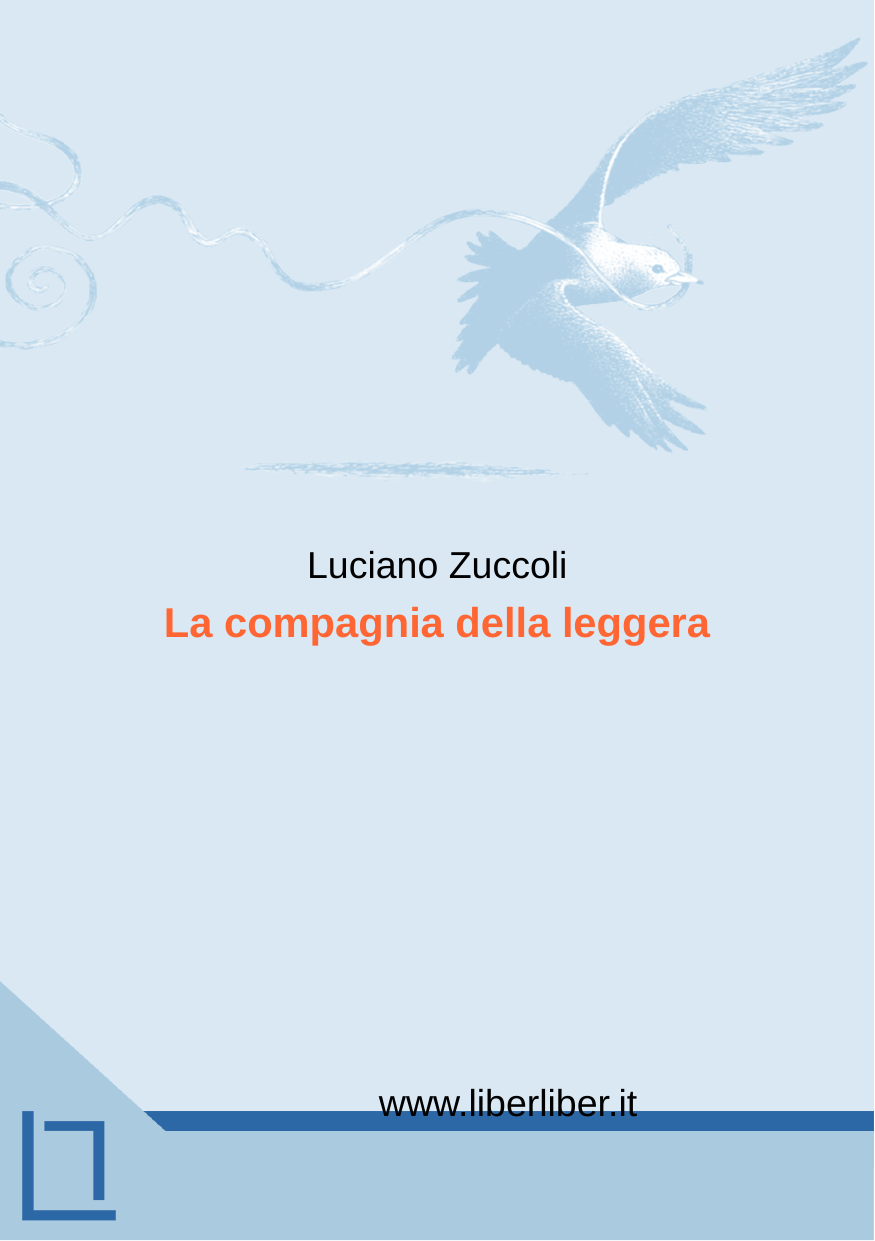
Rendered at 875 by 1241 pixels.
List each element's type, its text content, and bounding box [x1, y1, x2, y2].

text Luciano Zuccoli [94, 543, 779, 586]
text www.liberliber.it [331, 1081, 685, 1124]
picture [0, 0, 874, 1241]
text La compagnia della leggera [94, 598, 779, 646]
